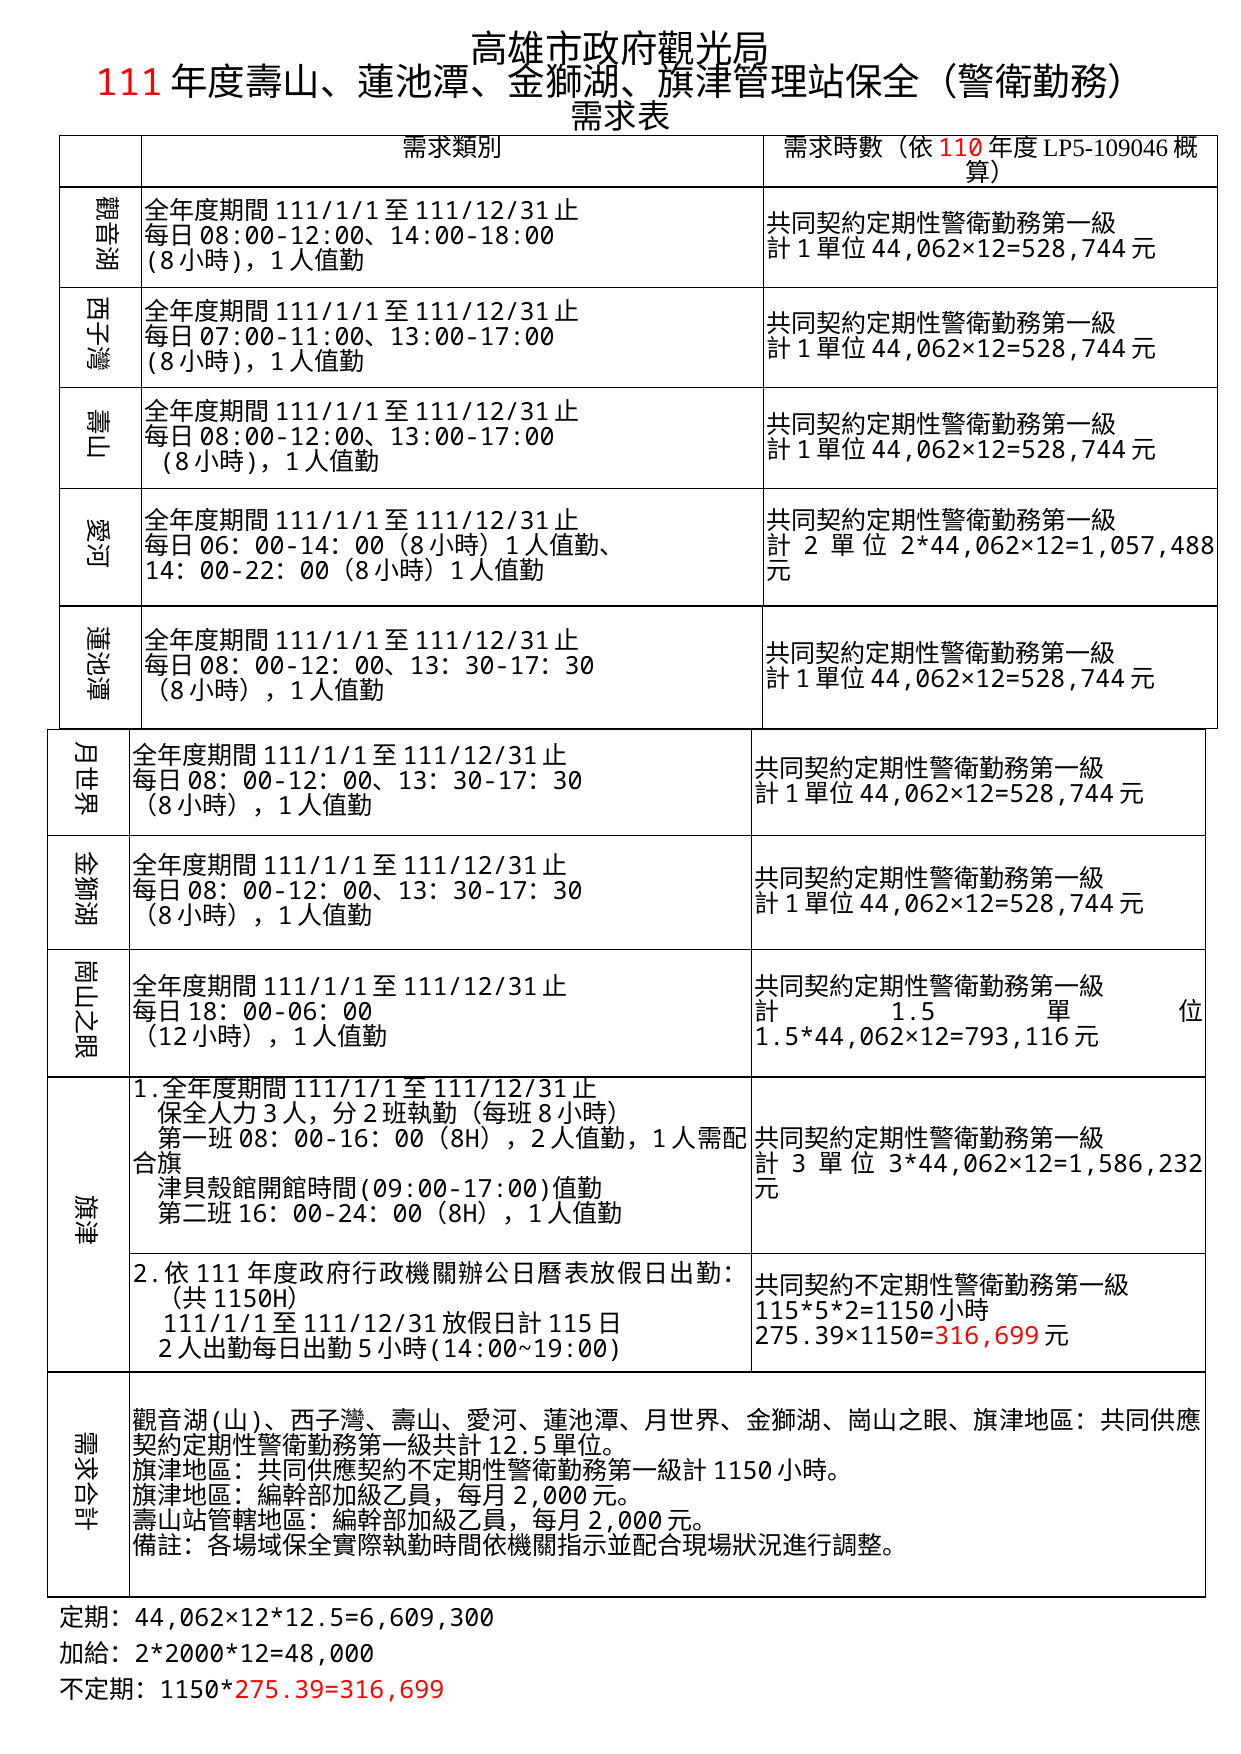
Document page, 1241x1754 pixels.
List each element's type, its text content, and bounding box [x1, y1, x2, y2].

table_header 需求時數（依110年度LP5-109046概算） [764, 136, 1217, 186]
table_cell 全年度期間111/1/1至111/12/31止 每日08:00-12:00、14:00-18:00 (8小時)，1人值勤 [142, 188, 763, 287]
text 不定期：1150*275.39=316,699 [59, 1670, 1181, 1706]
table_cell 共同契約定期性警衛勤務第一級 計1單位44,062×12=528,744元 [764, 188, 1217, 287]
table_cell 全年度期間111/1/1至111/12/31止 每日06：00-14：00（8小時）1人值勤、 14：00-22：00（8小時）1人值勤 [142, 489, 763, 604]
table_cell 愛河 [60, 489, 141, 604]
table_header 全年度期間111/1/1至111/12/31止 每日08：00-12：00、13：30-17：30 （8小時），1人值勤 [142, 607, 762, 727]
table_header 蓮池潭 [60, 607, 141, 727]
table_cell 旗津 [48, 1078, 129, 1371]
table_cell 觀音湖 [60, 188, 141, 287]
table_header 月世界 [48, 730, 129, 835]
table_cell 共同契約定期性警衛勤務第一級 計1單位44,062×12=528,744元 [764, 288, 1217, 387]
table_cell 共同契約定期性警衛勤務第一級 計2單位2*44,062×12=1,057,488元 [764, 489, 1217, 604]
text 高雄市政府觀光局 [715, 35, 763, 69]
table_header 觀音湖(山)、西子灣、壽山、愛河、蓮池潭、月世界、金獅湖、崗山之眼、旗津地區：共同供應契約定期性警衛勤務第一級共計12.5單位。 旗津地區：共同供應契約不定期性警衛勤務第一級計1150小時。 旗津地區：編幹部加級乙員，每月2,000元。 壽山站管轄地區：編幹部加級乙員，每月2,000元。 備註：各場域保全實際執勤時間依機關指示並配合現場狀況進行調整。 [130, 1373, 1205, 1596]
table_cell 2.依111年度政府行政機關辦公日曆表放假日出勤：（共1150H） 111/1/1至111/12/31放假日計115日 2人出勤每日出勤5小時(14:00~19:00) [130, 1254, 751, 1371]
table_cell 全年度期間111/1/1至111/12/31止 每日18：00-06：00 （12小時），1人值勤 [130, 950, 751, 1076]
table_header 需求合計 [48, 1373, 129, 1596]
table_cell 共同契約定期性警衛勤務第一級 計3單位3*44,062×12=1,586,232元 [752, 1078, 1205, 1252]
table_cell 共同契約不定期性警衛勤務第一級 115*5*2=1150小時 275.39×1150=316,699元 [752, 1254, 1205, 1371]
table_cell 共同契約定期性警衛勤務第一級 計1單位44,062×12=528,744元 [764, 388, 1217, 488]
text 高雄市政府觀光局 [740, 35, 1181, 69]
text 高雄市政府觀光局 [606, 35, 681, 69]
text 高雄市政府觀光局 [701, 47, 717, 69]
text 定期：44,062×12*12.5=6,609,300 [59, 1598, 1181, 1634]
table_cell 崗山之眼 [48, 950, 129, 1076]
text 111年度壽山、蓮池潭、金獅湖、旗津管理站保全（警衛勤務） [59, 69, 1181, 102]
table_cell 共同契約定期性警衛勤務第一級 計1單位44,062×12=528,744元 [752, 836, 1205, 949]
table_cell 全年度期間111/1/1至111/12/31止 每日08:00-12:00、13:00-17:00 (8小時)，1人值勤 [142, 388, 763, 488]
table_cell 西子灣 [60, 288, 141, 387]
table_header 需求類別 [142, 136, 763, 186]
table_cell 全年度期間111/1/1至111/12/31止 每日08：00-12：00、13：30-17：30 （8小時），1人值勤 [130, 836, 751, 949]
text 需求表 [59, 102, 1181, 135]
text 高雄市政府觀光局 [600, 58, 615, 69]
text 高雄市政府觀光局 [677, 35, 712, 69]
table_header 全年度期間111/1/1至111/12/31止 每日08：00-12：00、13：30-17：30 （8小時），1人值勤 [130, 730, 751, 835]
text 高雄市政府觀光局 [59, 35, 527, 69]
table_cell 金獅湖 [48, 836, 129, 949]
table_cell 共同契約定期性警衛勤務第一級 計1.5單位1.5*44,062×12=793,116元 [752, 950, 1205, 1076]
table_header 共同契約定期性警衛勤務第一級 計1單位44,062×12=528,744元 [752, 730, 1205, 835]
table_cell 1.全年度期間111/1/1至111/12/31止 保全人力3人，分2班執勤（每班8小時） 第一班08：00-16：00（8H），2人值勤，1人需配合旗 津貝殼館開館時間(09:00-17:00)值勤 第二班16：00-24：00（8H），1人值勤 [130, 1078, 751, 1252]
table_cell 全年度期間111/1/1至111/12/31止 每日07:00-11:00、13:00-17:00 (8小時)，1人值勤 [142, 288, 763, 387]
table_cell 壽山 [60, 388, 141, 488]
text 高雄市政府觀光局 [561, 35, 607, 69]
text 高雄市政府觀光局 [528, 35, 563, 69]
table_header 共同契約定期性警衛勤務第一級 計1單位44,062×12=528,744元 [763, 607, 1217, 727]
text 加給：2*2000*12=48,000 [59, 1634, 1181, 1670]
table_header [60, 136, 141, 186]
